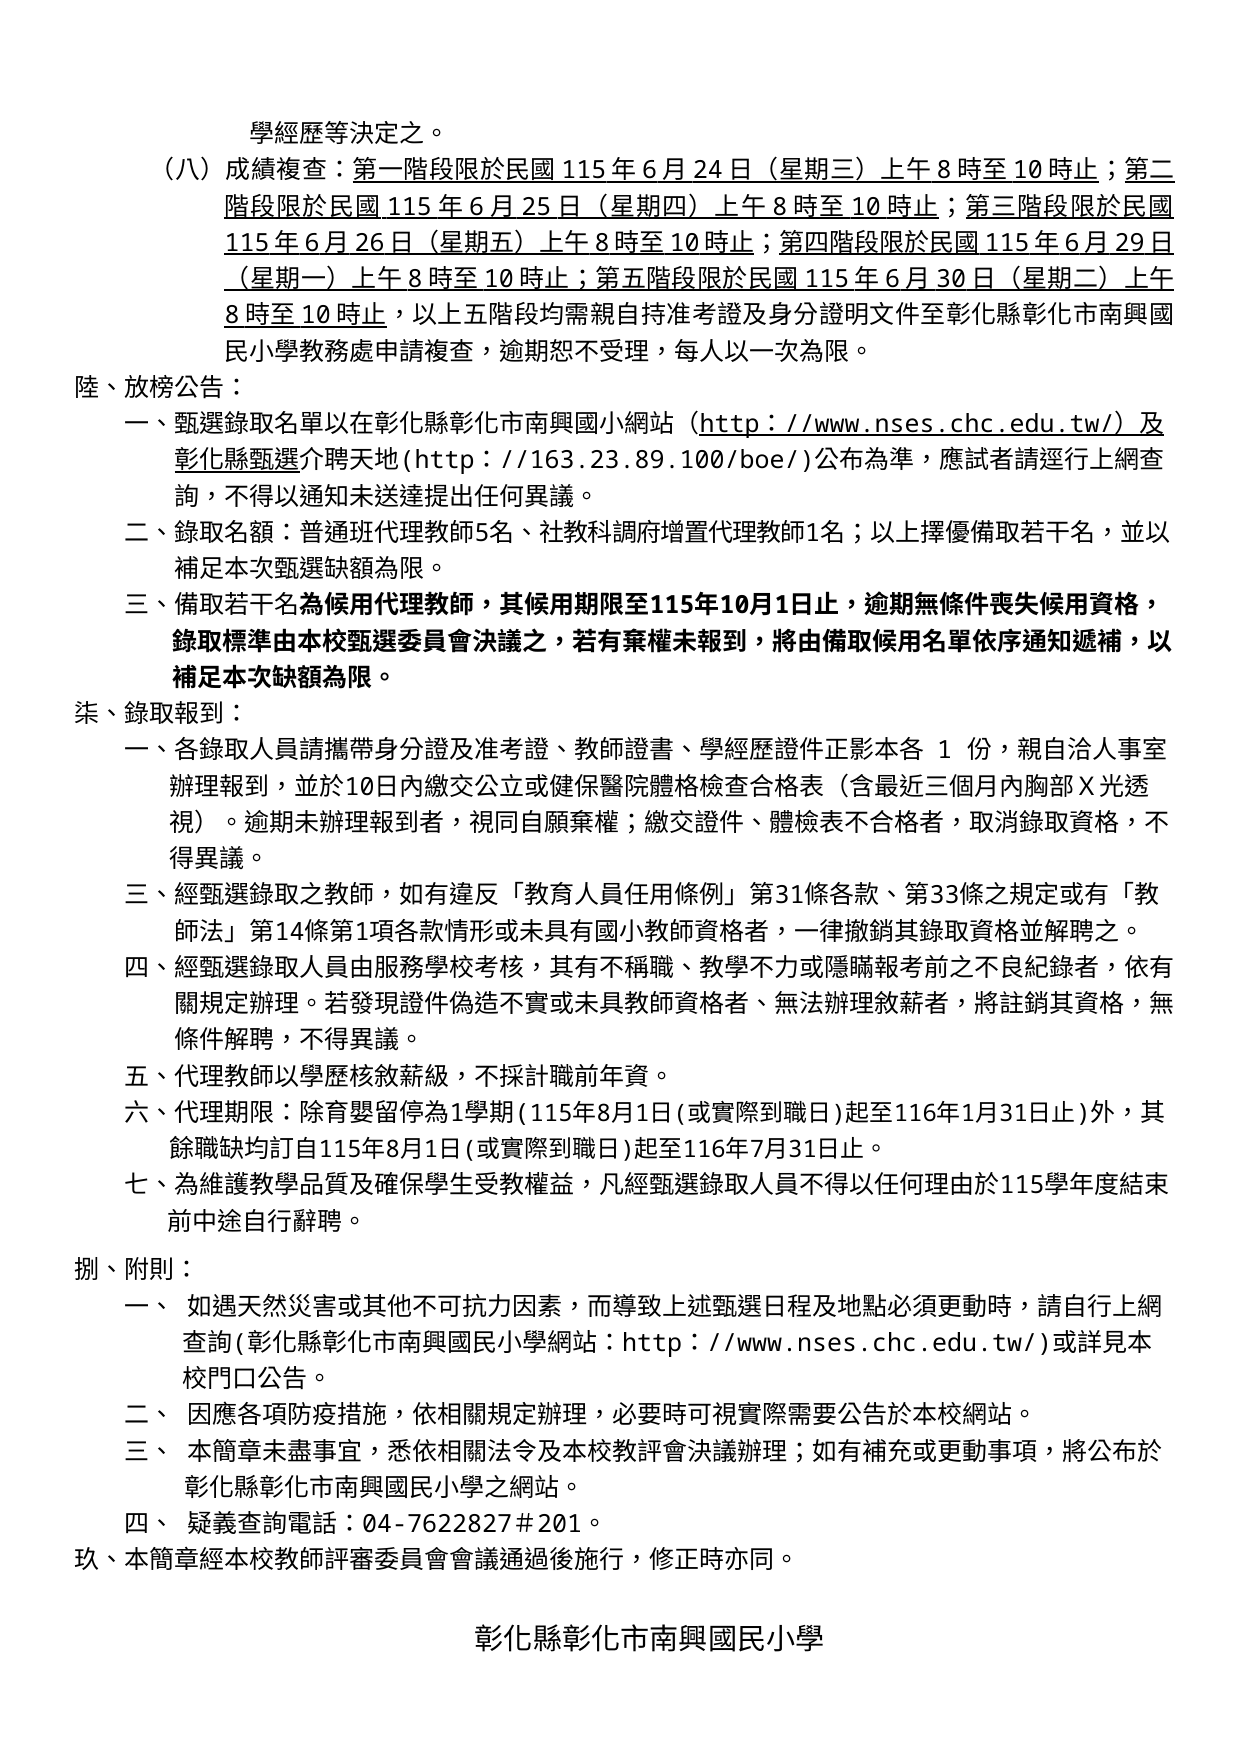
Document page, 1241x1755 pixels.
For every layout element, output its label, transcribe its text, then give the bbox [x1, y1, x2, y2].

text 三、經甄選錄取之教師，如有違反「教育人員任用條例」第31條各款、第33條之規定或有「教師法」第14條第1項各款情形或未具有國小教師資格者，一律撤銷其錄取資格並解聘之。 [124, 875, 1175, 947]
text 彰化縣彰化市南興國民小學 [124, 1616, 1175, 1658]
text 三、備取若干名為候用代理教師，其候用期限至115年10月1日止，逾期無條件喪失候用資格，錄取標準由本校甄選委員會決議之，若有棄權未報到，將由備取候用名單依序通知遞補，以補足本次缺額為限。 [124, 585, 1175, 693]
text 柒、錄取報到： [74, 693, 1175, 730]
text 七、為維護教學品質及確保學生受教權益，凡經甄選錄取人員不得以任何理由於115學年度結束前中途自行辭聘。 [124, 1165, 1175, 1237]
text 六、代理期限：除育嬰留停為1學期(115年8月1日(或實際到職日)起至116年1月31日止)外，其餘職缺均訂自115年8月1日(或實際到職日)起至116年7月31日止。 [124, 1092, 1175, 1165]
text 五、代理教師以學歷核敘薪級，不採計職前年資。 [124, 1056, 1175, 1092]
text 玖、本簡章經本校教師評審委員會會議通過後施行，修正時亦同。 [74, 1540, 1175, 1576]
text 四、 疑義查詢電話：04-7622827＃201。 [124, 1503, 1175, 1540]
text 三、 本簡章未盡事宜，悉依相關法令及本校教評會決議辦理；如有補充或更動事項，將公布於彰化縣彰化市南興國民小學之網站。 [124, 1431, 1175, 1503]
text （八）成績複查：第一階段限於民國115年6月24日（星期三）上午8時至10時止；第二階段限於民國115年6月25日（星期四）上午8時至10時止；第三階段限於民國115年6月26日（星期五）上午8時至10時止；第四階段限於民國115年6月29日（星期一）上午8時至10時止；第五階段限於民國115年6月30日（星期二）上午8時至10時止，以上五階段均需親自持准考證及身分證明文件至彰化縣彰化市南興國民小學教務處申請複查，逾期恕不受理，每人以一次為限。 [149, 150, 1175, 367]
text 一、各錄取人員請攜帶身分證及准考證、教師證書、學經歷證件正影本各 1 份，親自洽人事室辦理報到，並於10日內繳交公立或健保醫院體格檢查合格表（含最近三個月內胸部Ｘ光透視）。逾期未辦理報到者，視同自願棄權；繳交證件、體檢表不合格者，取消錄取資格，不得異議。 [124, 730, 1175, 875]
text 學經歷等決定之。 [174, 113, 1175, 150]
text 陸、放榜公告： [74, 367, 1175, 403]
text 四、經甄選錄取人員由服務學校考核，其有不稱職、教學不力或隱瞞報考前之不良紀錄者，依有關規定辦理。若發現證件偽造不實或未具教師資格者、無法辦理敘薪者，將註銷其資格，無條件解聘，不得異議。 [124, 947, 1175, 1056]
text 一、 如遇天然災害或其他不可抗力因素，而導致上述甄選日程及地點必須更動時，請自行上網查詢(彰化縣彰化市南興國民小學網站：http：//www.nses.chc.edu.tw/)或詳見本校門口公告。 [124, 1286, 1175, 1395]
text 捌、附則： [74, 1250, 1175, 1286]
text 一、甄選錄取名單以在彰化縣彰化市南興國小網站（http：//www.nses.chc.edu.tw/）及彰化縣甄選介聘天地(http：//163.23.89.100/boe/)公布為準，應試者請逕行上網查詢，不得以通知未送達提出任何異議。 [124, 403, 1175, 512]
text 二、 因應各項防疫措施，依相關規定辦理，必要時可視實際需要公告於本校網站。 [124, 1395, 1175, 1431]
text 二、錄取名額：普通班代理教師5名、社教科調府增置代理教師1名；以上擇優備取若干名，並以補足本次甄選缺額為限。 [124, 512, 1175, 585]
